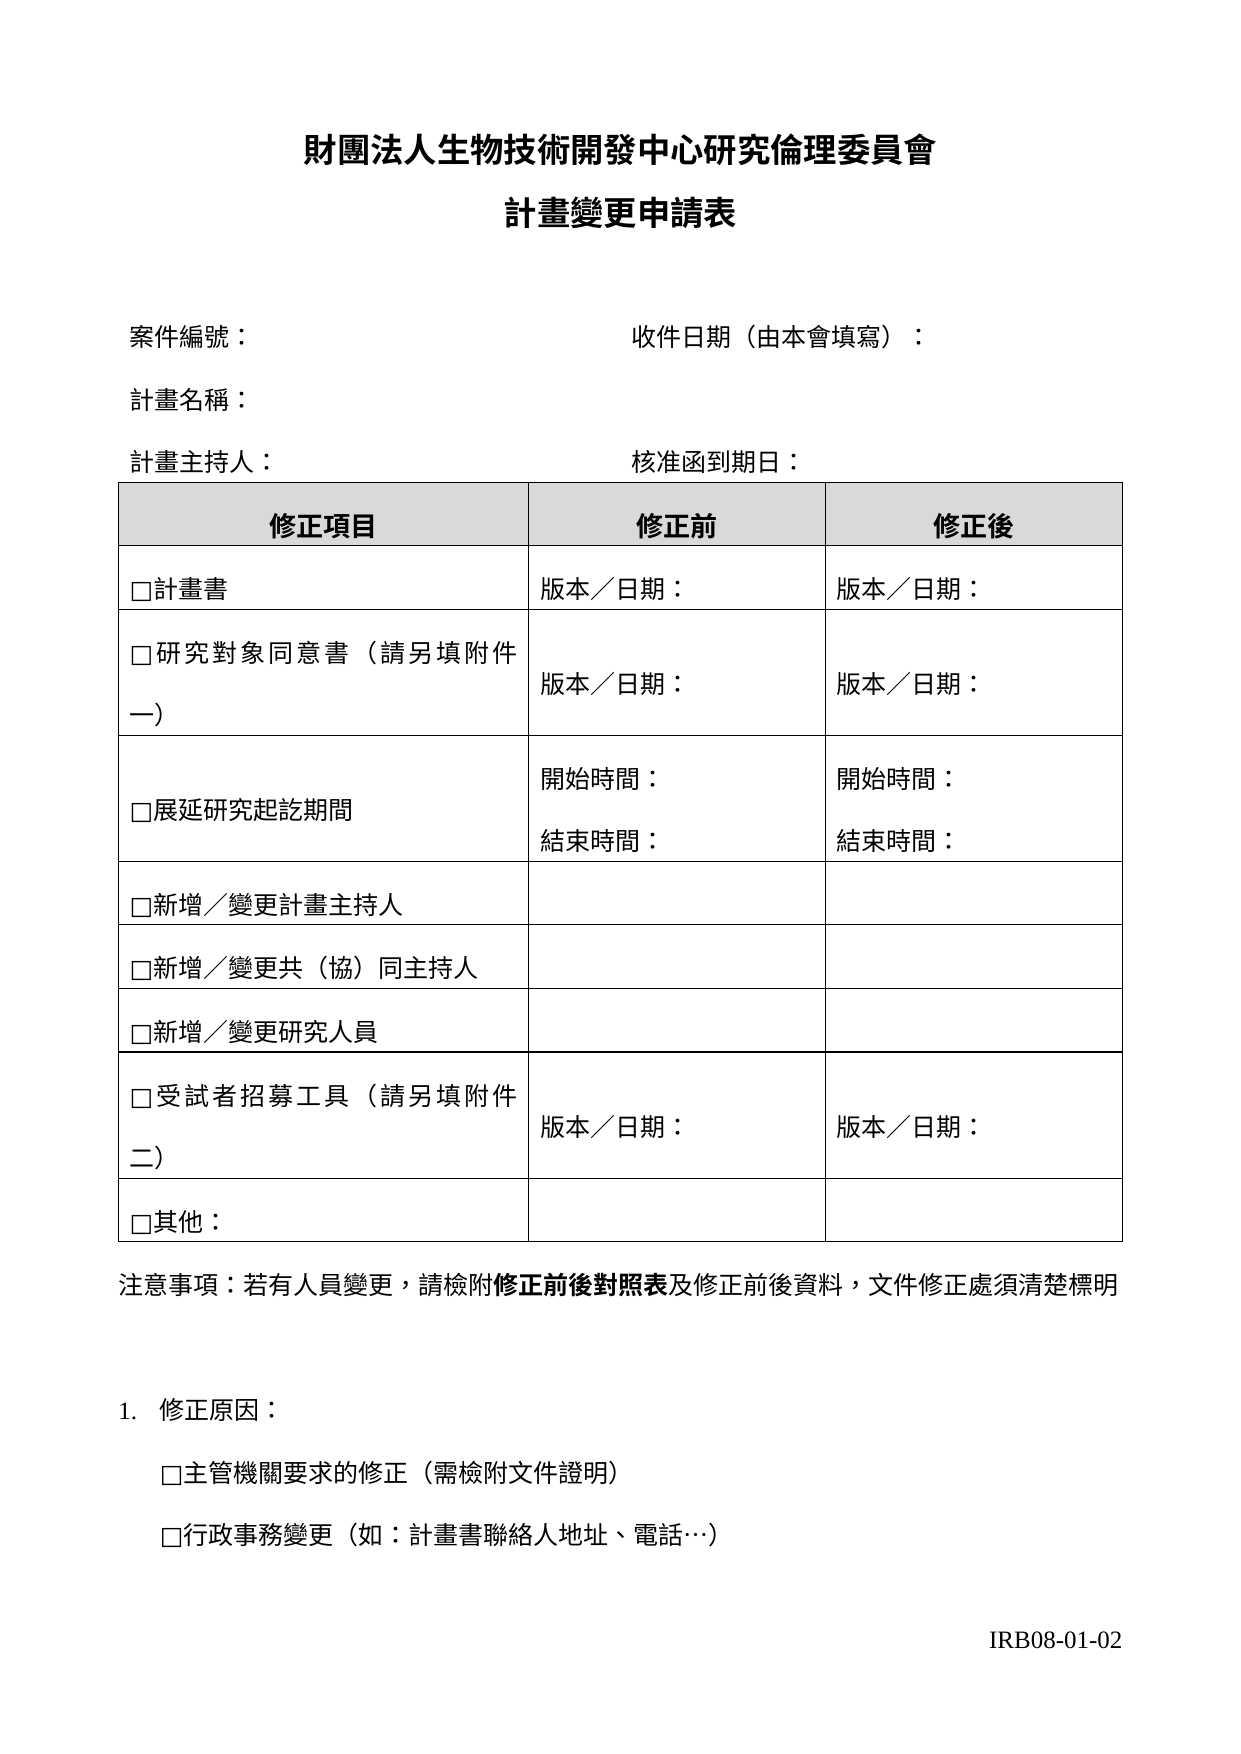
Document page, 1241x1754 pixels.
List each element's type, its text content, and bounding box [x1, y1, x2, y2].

table_header 修正項目 [119, 483, 528, 545]
table_header 案件編號： [118, 294, 620, 357]
table_cell □新增／變更共（協）同主持人 [119, 925, 528, 988]
table_cell 版本／日期： [529, 546, 825, 609]
table_cell [529, 925, 825, 988]
text □主管機關要求的修正（需檢附文件證明） [159, 1429, 1122, 1492]
table_cell 計畫名稱： [118, 357, 1122, 419]
table_cell 核准函到期日： [620, 419, 1122, 482]
table_cell □新增／變更計畫主持人 [119, 862, 528, 924]
table_cell [826, 989, 1122, 1051]
text 注意事項：若有人員變更，請檢附修正前後對照表及修正前後資料，文件修正處須清楚標明 [118, 1242, 1122, 1304]
table_cell 版本／日期： [529, 610, 825, 735]
table_cell □研究對象同意書（請另填附件一） [119, 610, 528, 735]
table_cell □計畫書 [119, 546, 528, 609]
table_cell [826, 925, 1122, 988]
table_cell □受試者招募工具（請另填附件二） [119, 1053, 528, 1177]
table_cell 版本／日期： [826, 546, 1122, 609]
table_cell [826, 862, 1122, 924]
text 計畫變更申請表 [118, 169, 1122, 232]
table_header 修正後 [826, 483, 1122, 545]
table_cell [529, 862, 825, 924]
table_cell 版本／日期： [529, 1053, 825, 1177]
table_cell 版本／日期： [826, 1053, 1122, 1177]
table_cell [826, 1179, 1122, 1241]
table_cell [529, 1179, 825, 1241]
table_cell 計畫主持人： [118, 419, 620, 482]
table_cell 開始時間： 結束時間： [826, 736, 1122, 861]
text □行政事務變更（如：計畫書聯絡人地址、電話…） [159, 1492, 1122, 1554]
table_header 修正前 [529, 483, 825, 545]
table_cell 版本／日期： [826, 610, 1122, 735]
table_cell 開始時間： 結束時間： [529, 736, 825, 861]
table_cell □新增／變更研究人員 [119, 989, 528, 1051]
list 修正原因： [118, 1367, 1122, 1429]
table_header 收件日期（由本會填寫）： [620, 294, 1122, 357]
table_cell □展延研究起訖期間 [119, 736, 528, 861]
table_cell □其他： [119, 1179, 528, 1241]
table_cell [529, 989, 825, 1051]
text 財團法人生物技術開發中心研究倫理委員會 [118, 107, 1122, 169]
